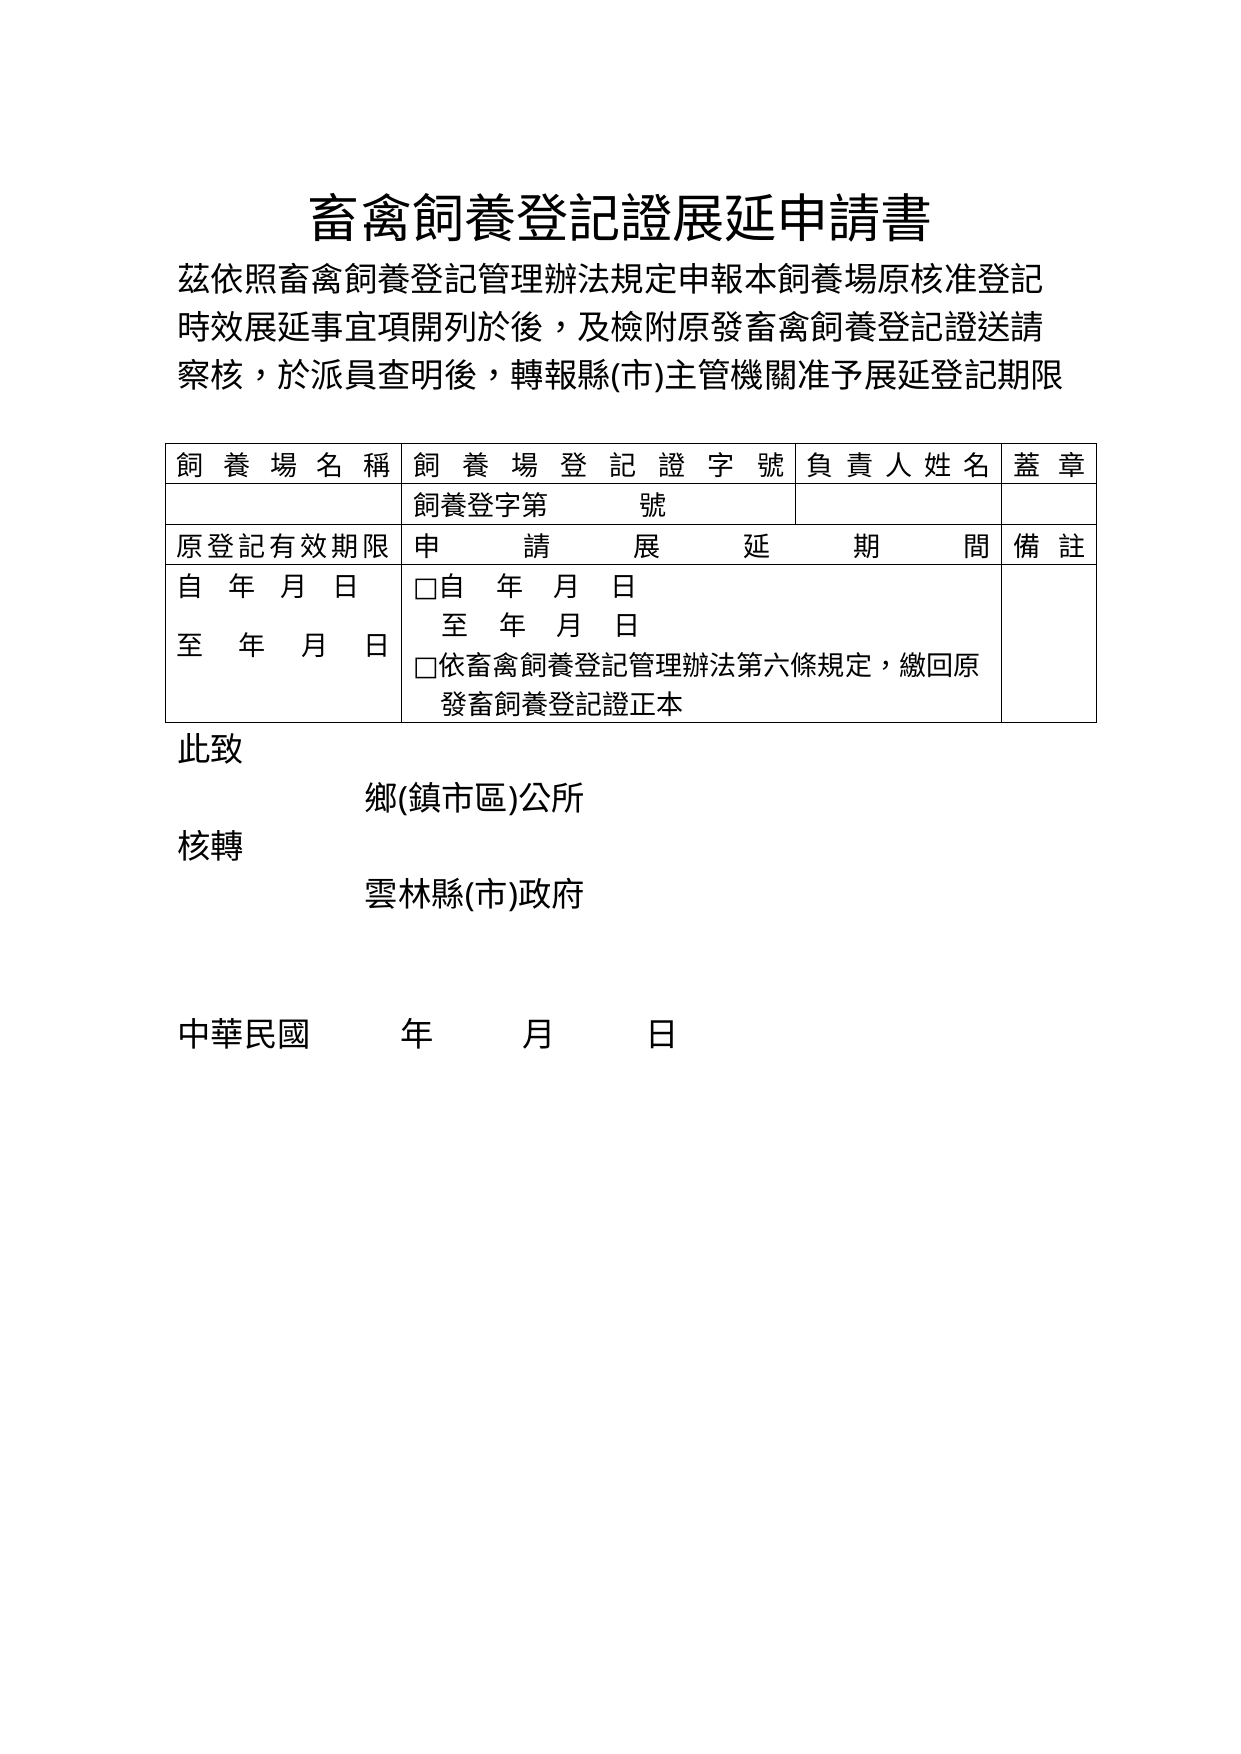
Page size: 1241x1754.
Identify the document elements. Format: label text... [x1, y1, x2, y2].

table_header 負責人姓名 [796, 444, 1001, 483]
table_cell [1002, 565, 1096, 722]
table_cell 自年月日 至年月日 [166, 565, 401, 722]
table_cell 原登記有效期限 [166, 525, 401, 564]
text 畜禽飼養登記證展延申請書 [177, 177, 1063, 253]
table_header 飼養場登記證字號 [402, 444, 795, 483]
table_cell [796, 484, 1001, 523]
text 核轉 [177, 820, 1063, 868]
text 雲林縣(市)政府 [177, 868, 1063, 917]
table_cell 備註 [1002, 525, 1096, 564]
table_cell 飼養登字第 號 [402, 484, 795, 523]
table_header 蓋章 [1002, 444, 1096, 483]
text 此致 [177, 723, 1063, 771]
table_cell □自 年 月 日 至 年 月 日 □依畜禽飼養登記管理辦法第六條規定，繳回原發畜飼養登記證正本 [402, 565, 1001, 722]
text 鄉(鎮市區)公所 [177, 771, 1063, 820]
table_cell 申請展延期間 [402, 525, 1001, 564]
table_header 飼養場名稱 [166, 444, 401, 483]
text 中華民國 年 月 日 [177, 1007, 1063, 1056]
text 茲依照畜禽飼養登記管理辦法規定申報本飼養場原核准登記時效展延事宜項開列於後，及檢附原發畜禽飼養登記證送請察核，於派員查明後，轉報縣(市)主管機關准予展延登記期限。 [177, 253, 1063, 397]
table_cell [1002, 484, 1096, 523]
table_cell [166, 484, 401, 523]
